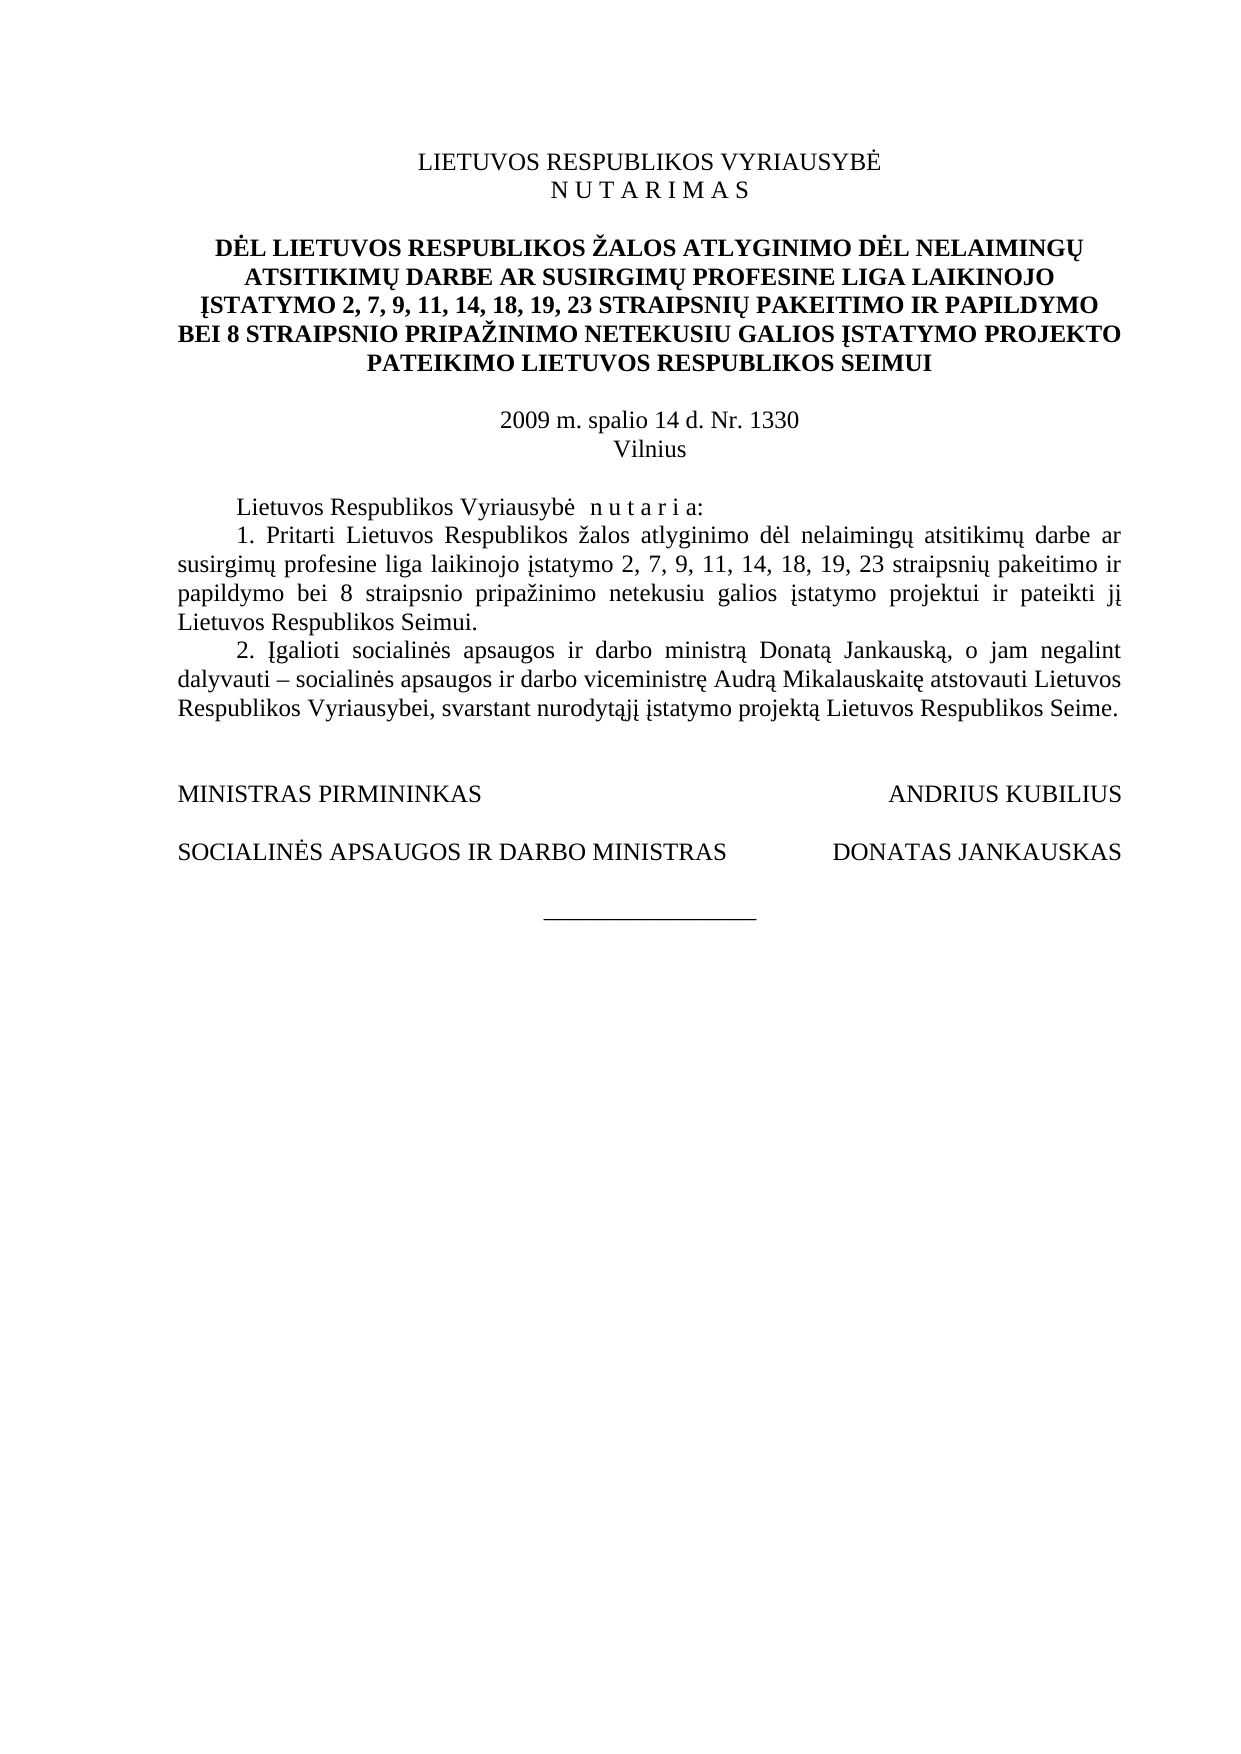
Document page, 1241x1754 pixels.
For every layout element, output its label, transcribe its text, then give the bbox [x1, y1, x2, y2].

text MINISTRAS PIRMININKAS ANDRIUS KUBILIUS [177, 779, 1122, 808]
text _________________ [177, 894, 1122, 923]
text Lietuvos Respublikos Vyriausybė [177, 147, 1122, 176]
text DĖL LIETUVOS RESPUBLIKOS ŽALOS ATLYGINIMO DĖL NELAIMINGŲ ATSITIKIMŲ DARBE AR SUSIRGIMŲ PROFESINE LIGA LAIKINOJO ĮSTATYMO 2, 7, 9, 11, 14, 18, 19, 23 STRAIPSNIŲ PAKEITIMO IR PAPILDYMO BEI 8 STRAIPSNIO PRIPAŽINIMO NETEKUSIU GALIOS ĮSTATYMO projekto PATEIKIMO LIETUVOS RESPUBLIKOS SEIMUI [177, 233, 1122, 377]
text 1. Pritarti Lietuvos Respublikos žalos atlyginimo dėl nelaimingų atsitikimų darbe ar susirgimų profesine liga laikinojo įstatymo 2, 7, 9, 11, 14, 18, 19, 23 straipsnių pakeitimo ir papildymo bei 8 straipsnio pripažinimo netekusiu galios įstatymo projektui ir pateikti jį Lietuvos Respublikos Seimui. [177, 521, 1122, 636]
text SOCIALINĖS APSAUGOS IR DARBO MINISTRAS DONATAS JANKAUSKAS [177, 837, 1122, 866]
text NUTARIMAS [177, 176, 1122, 204]
text 2. Įgalioti socialinės apsaugos ir darbo ministrą Donatą Jankauską, o jam negalint dalyvauti – socialinės apsaugos ir darbo viceministrę Audrą Mikalauskaitę atstovauti Lietuvos Respublikos Vyriausybei, svarstant nurodytąjį įstatymo projektą Lietuvos Respublikos Seime. [177, 636, 1122, 722]
text Lietuvos Respublikos Vyriausybė nutaria: [177, 492, 1122, 521]
text Vilnius [177, 434, 1122, 463]
text 2009 m. spalio 14 d. Nr. 1330 [177, 406, 1122, 434]
